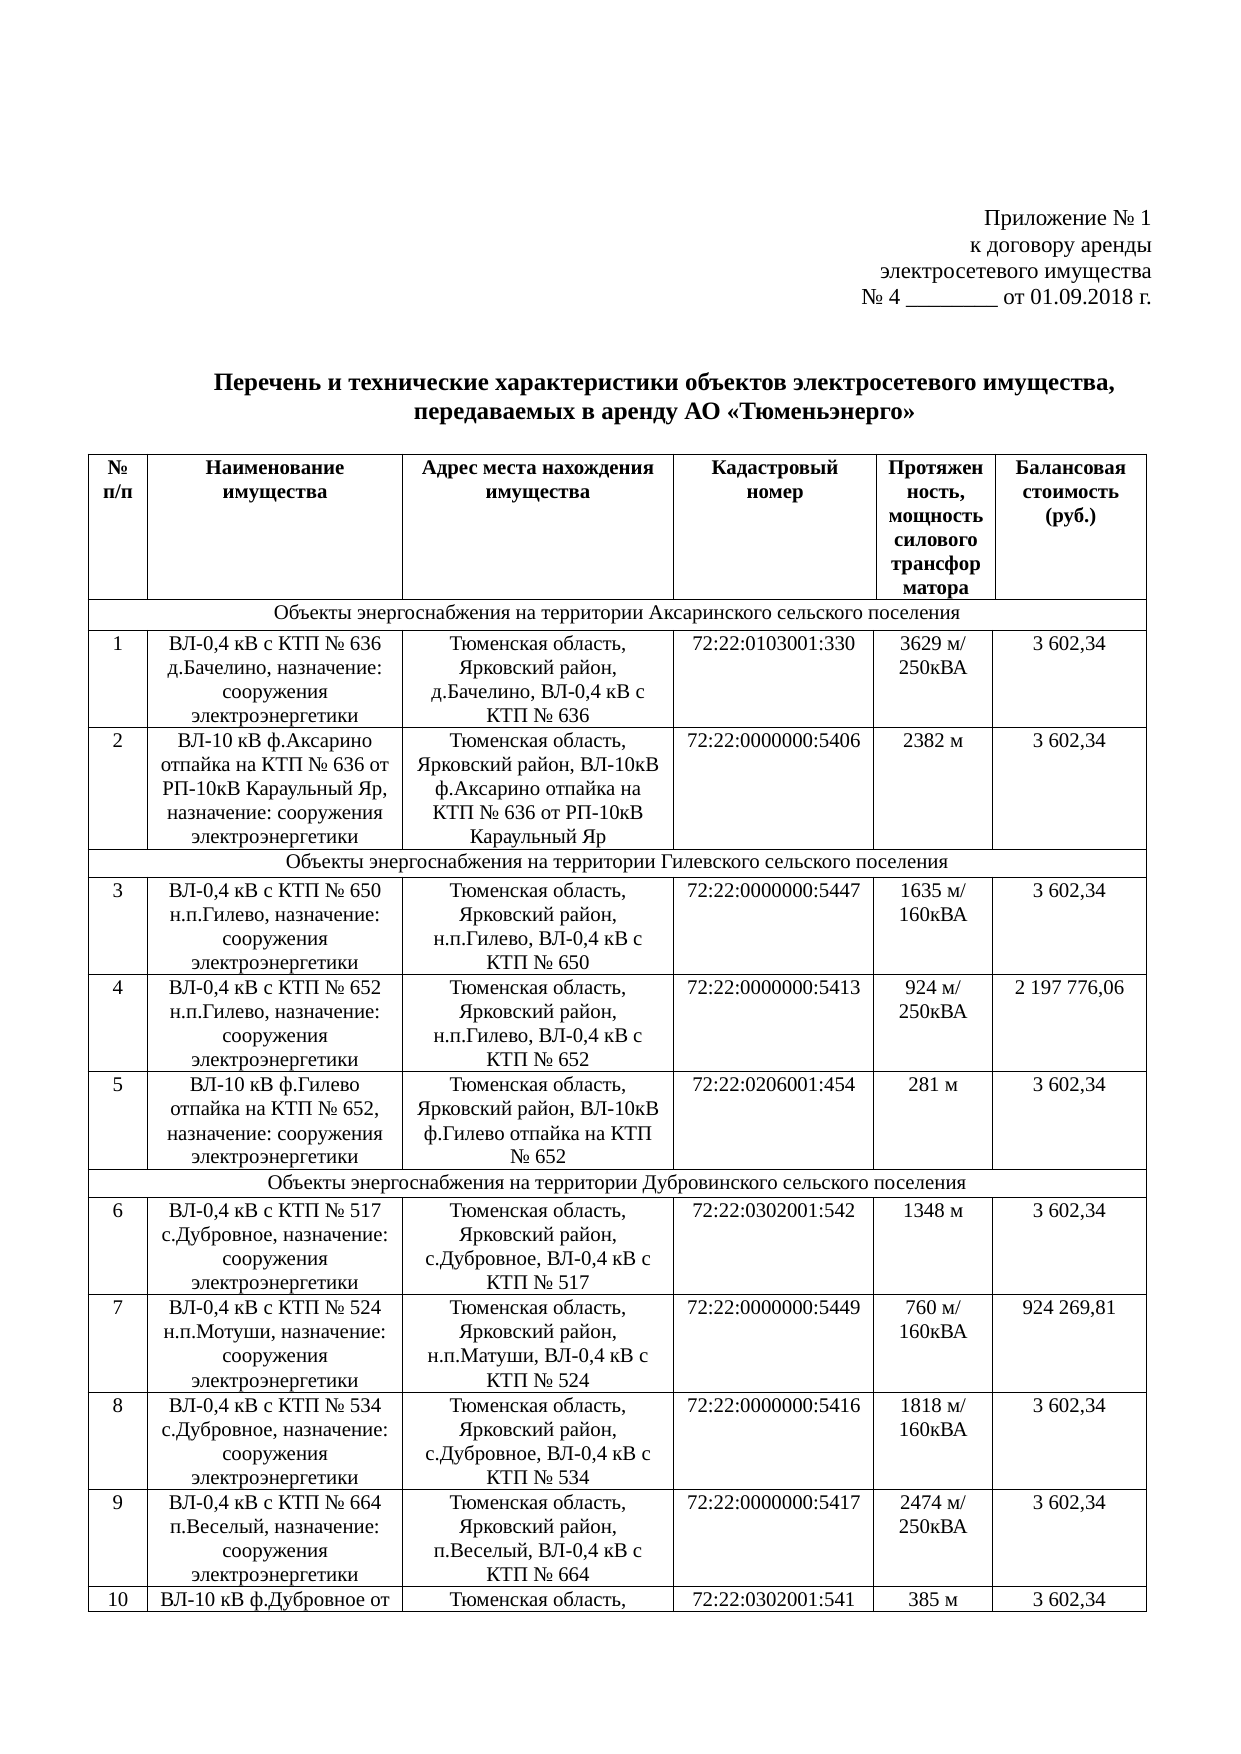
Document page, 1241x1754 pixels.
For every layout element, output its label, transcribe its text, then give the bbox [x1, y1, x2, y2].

table_cell 3 602,34 [993, 878, 1146, 974]
text Перечень и технические характеристики объектов электросетевого имущества, [177, 367, 1152, 396]
table_cell 72:22:0000000:5413 [674, 975, 873, 1071]
table_cell 5 [89, 1072, 147, 1168]
table_cell 3 602,34 [993, 631, 1146, 727]
table_cell Тюменская область, Ярковский район, н.п.Матуши, ВЛ-0,4 кВ с КТП № 524 [403, 1295, 673, 1392]
table_cell 10 [89, 1587, 147, 1611]
table_cell Тюменская область, Ярковский район, н.п.Гилево, ВЛ-0,4 кВ с КТП № 652 [403, 975, 673, 1071]
table_cell 3 602,34 [993, 728, 1146, 848]
table_cell ВЛ-10 кВ ф.Аксарино отпайка на КТП № 636 от РП-10кВ Караульный Яр, назначение: сооружения электроэнергетики [148, 728, 402, 848]
table_cell 3 602,34 [993, 1490, 1146, 1586]
table_cell 9 [89, 1490, 147, 1586]
table_cell 3 [89, 878, 147, 974]
text передаваемых в аренду АО «Тюменьэнерго» [177, 396, 1152, 425]
table_cell Тюменская область, Ярковский район, ВЛ-10кВ ф.Аксарино отпайка на КТП № 636 от РП-10кВ Караульный Яр [403, 728, 673, 848]
table_cell Тюменская область, Ярковский район, н.п.Гилево, ВЛ-0,4 кВ с КТП № 650 [403, 878, 673, 974]
table_header Протяженность, мощность силового трансформатора [877, 455, 995, 599]
table_cell Объекты энергоснабжения на территории Гилевского сельского поселения [89, 850, 1146, 877]
table_cell Объекты энергоснабжения на территории Аксаринского сельского поселения [89, 600, 1146, 630]
table_cell Объекты энергоснабжения на территории Дубровинского сельского поселения [89, 1170, 1146, 1197]
table_cell 3 602,34 [993, 1587, 1146, 1611]
table_cell 2 197 776,06 [993, 975, 1146, 1071]
table_cell Тюменская область, Ярковский район, с.Дубровное, ВЛ-0,4 кВ с КТП № 534 [403, 1393, 673, 1489]
table_cell 72:22:0302001:542 [674, 1198, 873, 1294]
table_cell 3629 м/ 250кВА [874, 631, 992, 727]
table_cell 1635 м/ 160кВА [874, 878, 992, 974]
table_cell ВЛ-0,4 кВ с КТП № 517 с.Дубровное, назначение: сооружения электроэнергетики [148, 1198, 402, 1294]
table_cell 924 м/ 250кВА [874, 975, 992, 1071]
table_cell ВЛ-10 кВ ф.Гилево отпайка на КТП № 652, назначение: сооружения электроэнергетики [148, 1072, 402, 1168]
table_cell 1 [89, 631, 147, 727]
table_header Кадастровый номер [674, 455, 876, 599]
table_header [166, 118, 681, 204]
table_cell 72:22:0206001:454 [674, 1072, 873, 1168]
table_header № п/п [89, 455, 147, 599]
table_cell Тюменская область, Ярковский район, п.Веселый, ВЛ-0,4 кВ с КТП № 664 [403, 1490, 673, 1586]
table_cell ВЛ-0,4 кВ с КТП № 534 с.Дубровное, назначение: сооружения электроэнергетики [148, 1393, 402, 1489]
table_cell ВЛ-0,4 кВ с КТП № 650 н.п.Гилево, назначение: сооружения электроэнергетики [148, 878, 402, 974]
table_cell 3 602,34 [993, 1072, 1146, 1168]
table_cell 385 м [874, 1587, 992, 1611]
table_cell 72:22:0000000:5449 [674, 1295, 873, 1392]
text Приложение № 1 [177, 204, 1152, 231]
table_cell 72:22:0000000:5406 [674, 728, 873, 848]
table_cell 72:22:0000000:5447 [674, 878, 873, 974]
table_cell 1818 м/ 160кВА [874, 1393, 992, 1489]
table_cell 2 [89, 728, 147, 848]
table_cell 924 269,81 [993, 1295, 1146, 1392]
table_cell ВЛ-0,4 кВ с КТП № 524 н.п.Мотуши, назначение: сооружения электроэнергетики [148, 1295, 402, 1392]
table_cell ВЛ-0,4 кВ с КТП № 652 н.п.Гилево, назначение: сооружения электроэнергетики [148, 975, 402, 1071]
table_header Адрес места нахождения имущества [403, 455, 673, 599]
table_header Балансовая стоимость (руб.) [996, 455, 1146, 599]
text № 4 ________ от 01.09.2018 г. [177, 283, 1152, 310]
table_cell 72:22:0103001:330 [674, 631, 873, 727]
table_cell 72:22:0000000:5417 [674, 1490, 873, 1586]
table_cell ВЛ-10 кВ ф.Дубровное от [148, 1587, 402, 1611]
table_cell 2382 м [874, 728, 992, 848]
table_cell 281 м [874, 1072, 992, 1168]
table_cell 760 м/ 160кВА [874, 1295, 992, 1392]
table_cell 72:22:0000000:5416 [674, 1393, 873, 1489]
text к договору аренды [177, 231, 1152, 257]
table_header Наименование имущества [148, 455, 402, 599]
table_cell 3 602,34 [993, 1198, 1146, 1294]
table_cell ВЛ-0,4 кВ с КТП № 636 д.Бачелино, назначение: сооружения электроэнергетики [148, 631, 402, 727]
table_cell 3 602,34 [993, 1393, 1146, 1489]
table_cell Тюменская область, Ярковский район, ВЛ-10кВ ф.Гилево отпайка на КТП № 652 [403, 1072, 673, 1168]
table_cell 1348 м [874, 1198, 992, 1294]
text электросетевого имущества [177, 257, 1152, 283]
table_cell ВЛ-0,4 кВ с КТП № 664 п.Веселый, назначение: сооружения электроэнергетики [148, 1490, 402, 1586]
table_cell 2474 м/ 250кВА [874, 1490, 992, 1586]
table_cell 4 [89, 975, 147, 1071]
table_cell 72:22:0302001:541 [674, 1587, 873, 1611]
table_cell 8 [89, 1393, 147, 1489]
table_header [681, 118, 1192, 204]
table_cell Тюменская область, [403, 1587, 673, 1611]
table_cell 6 [89, 1198, 147, 1294]
table_cell Тюменская область, Ярковский район, д.Бачелино, ВЛ-0,4 кВ с КТП № 636 [403, 631, 673, 727]
table_cell 7 [89, 1295, 147, 1392]
table_cell Тюменская область, Ярковский район, с.Дубровное, ВЛ-0,4 кВ с КТП № 517 [403, 1198, 673, 1294]
